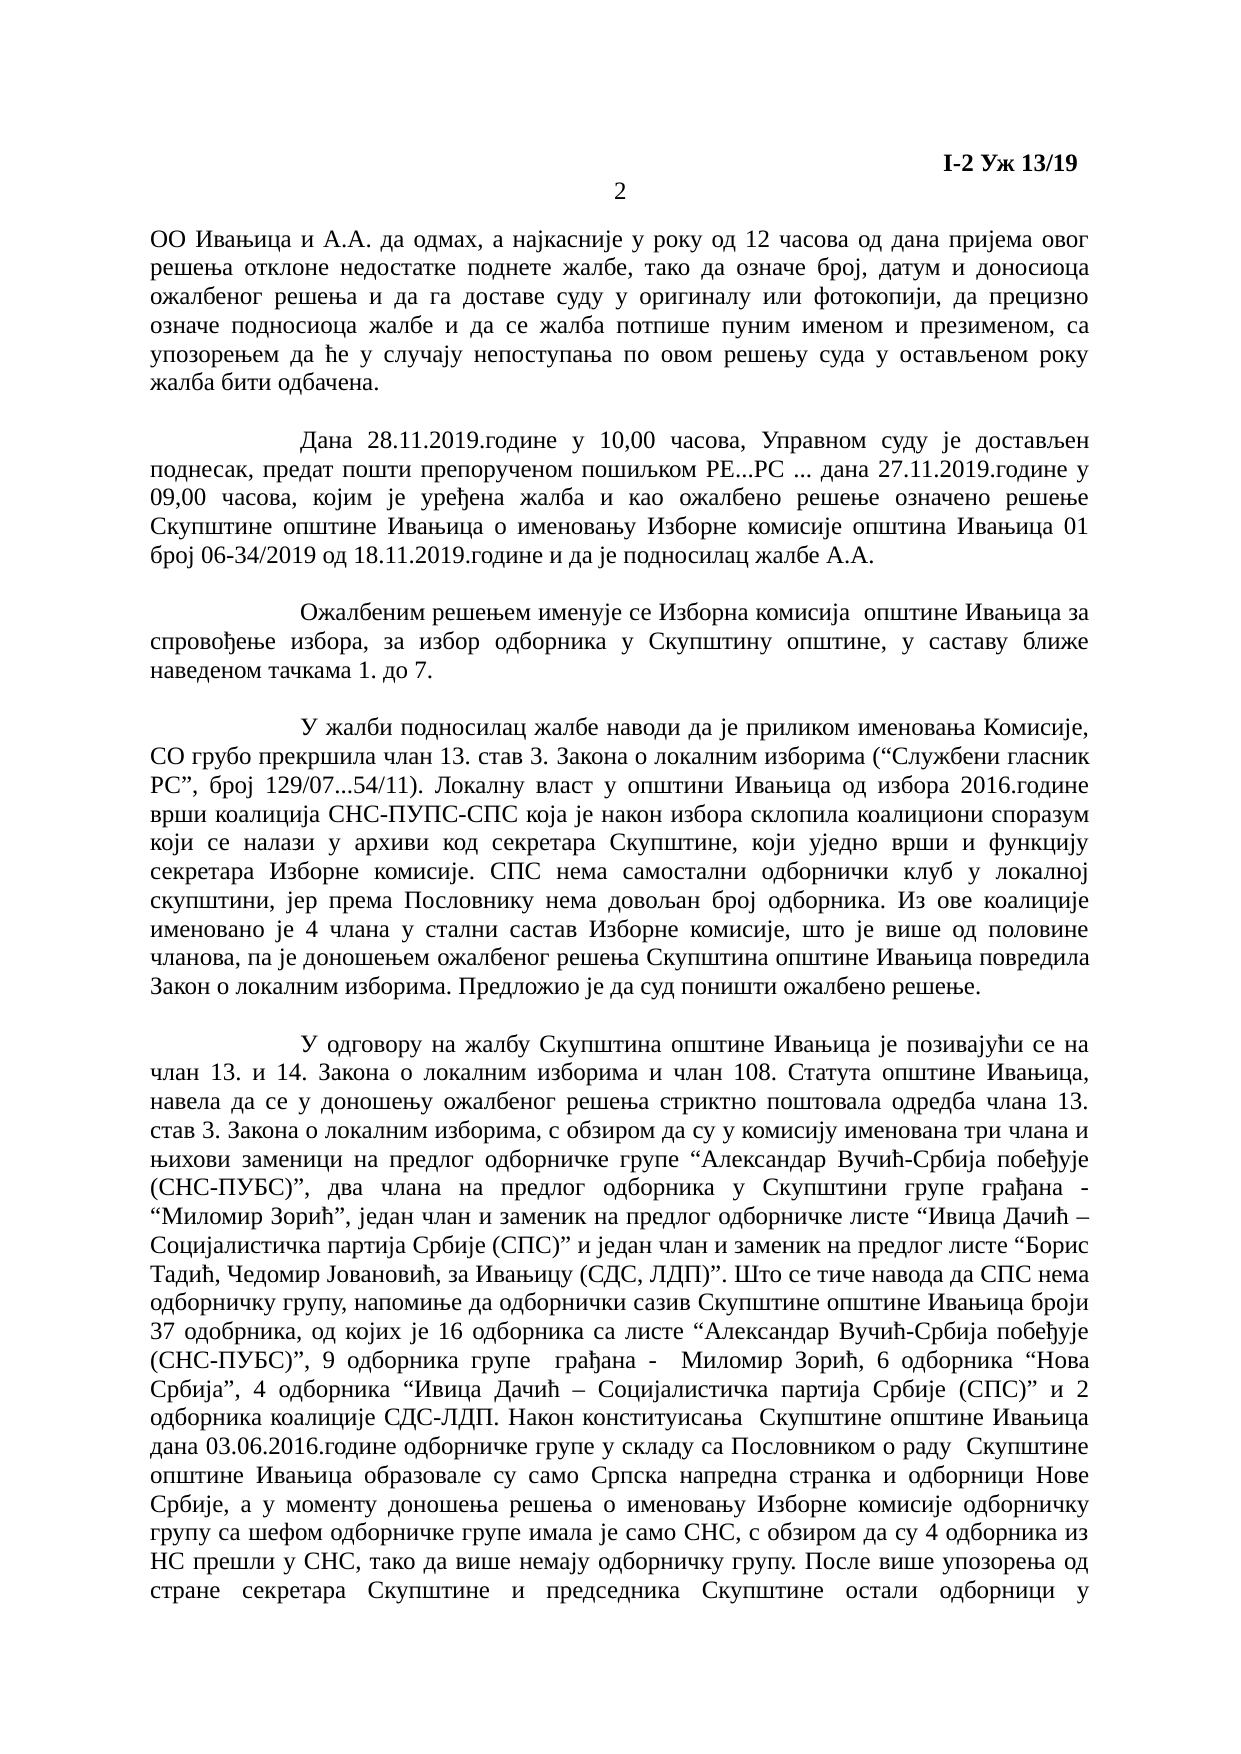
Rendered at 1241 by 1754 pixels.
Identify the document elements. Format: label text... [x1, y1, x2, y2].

text Дана 28.11.2019.године у 10,00 часова, Управном суду је достављен поднесак, предат пошти препорученом пошиљком РЕ...РС ... дана 27.11.2019.године у 09,00 часова, којим је уређена жалба и као ожалбено решење означено решење Скупштине општине Ивањица о именовању Изборне комисије општина Ивањица 01 број 06-34/2019 од 18.11.2019.године и да је подносилац жалбе А.А. [150, 425, 1090, 569]
text У одговору на жалбу Скупштина општине Ивањица је позивајући се на члан 13. и 14. Закона о локалним изборима и члан 108. Статута општине Ивањица, навела да се у доношењу ожалбеног решења стриктно поштовала одредба члана 13. став 3. Закона о локалним изборима, с обзиром да су у комисију именована три члана и њихови заменици на предлог одборничке групе “Александар Вучић-Србија побеђује (СНС-ПУБС)”, два члана на предлог одборника у Скупштини групе грађана - “Миломир Зорић”, један члан и заменик на предлог одборничке листе “Ивица Дачић – Социјалистичка партија Србије (СПС)” и један члан и заменик на предлог листе “Борис Тадић, Чедомир Јовановић, за Ивањицу (СДС, ЛДП)”. Што се тиче навода да СПС нема одборничку групу, напомиње да одборнички сазив Скупштине општине Ивањица броји 37 одобрника, од којих је 16 одборника са листе “Александар Вучић-Србија побеђује (СНС-ПУБС)”, 9 одборника групе грађана - Миломир Зорић, 6 одборника “Нова Србија”, 4 одборника “Ивица Дачић – Социјалистичка партија Србије (СПС)” и 2 одборника коалиције СДС-ЛДП. Након конституисања Скупштине општине Ивањица дана 03.06.2016.године одборничке групе у складу са Пословником о раду Скупштине општине Ивањица образовале су само Српска напредна странка и одборници Нове Србије, а у моменту доношења решења о именовању Изборне комисије одборничку групу са шефом одборничке групе имала је само СНС, с обзиром да су 4 одборника из НС прешли у СНС, тако да више немају одборничку групу. После више упозорења од стране секретара Скупштине и председника Скупштине остали одборници у [150, 1029, 1090, 1604]
text Ожалбеним решењем именује се Изборна комисија општине Ивањица за спровођење избора, за избор одборника у Скупштину општине, у саставу ближе наведеном тачкама 1. до 7. [150, 597, 1090, 684]
text У жалби подносилац жалбе наводи да је приликом именовања Комисије, СО грубо прекршила члан 13. став 3. Закона о локалним изборима (“Службени гласник РС”, број 129/07...54/11). Локалну власт у општини Ивањица од избора 2016.године врши коалиција СНС-ПУПС-СПС која је након избора склопила коалициони споразум који се налази у архиви код секретара Скупштине, који уједно врши и функцију секретара Изборне комисије. СПС нема самостални одборнички клуб у локалној скупштини, јер према Пословнику нема довољан број одборника. Из ове коалиције именовано је 4 члана у стални састав Изборне комисије, што је више од половине чланова, па је доношењем ожалбеног решења Скупштина општине Ивањица повредила Закон о локалним изборима. Предложио је да суд поништи ожалбено решење. [150, 712, 1090, 1000]
text ОО Ивањица и А.А. да одмах, а најкасније у року од 12 часова од дана пријема овог решења отклоне недостатке поднете жалбе, тако да означе број, датум и доносиоца ожалбеног решења и да га доставе суду у оригиналу или фотокопији, да прецизно означе подносиоца жалбе и да се жалба потпише пуним именом и презименом, са упозорењем да ће у случају непоступања по овом решењу суда у остављеном року жалба бити одбачена. [150, 224, 1090, 396]
